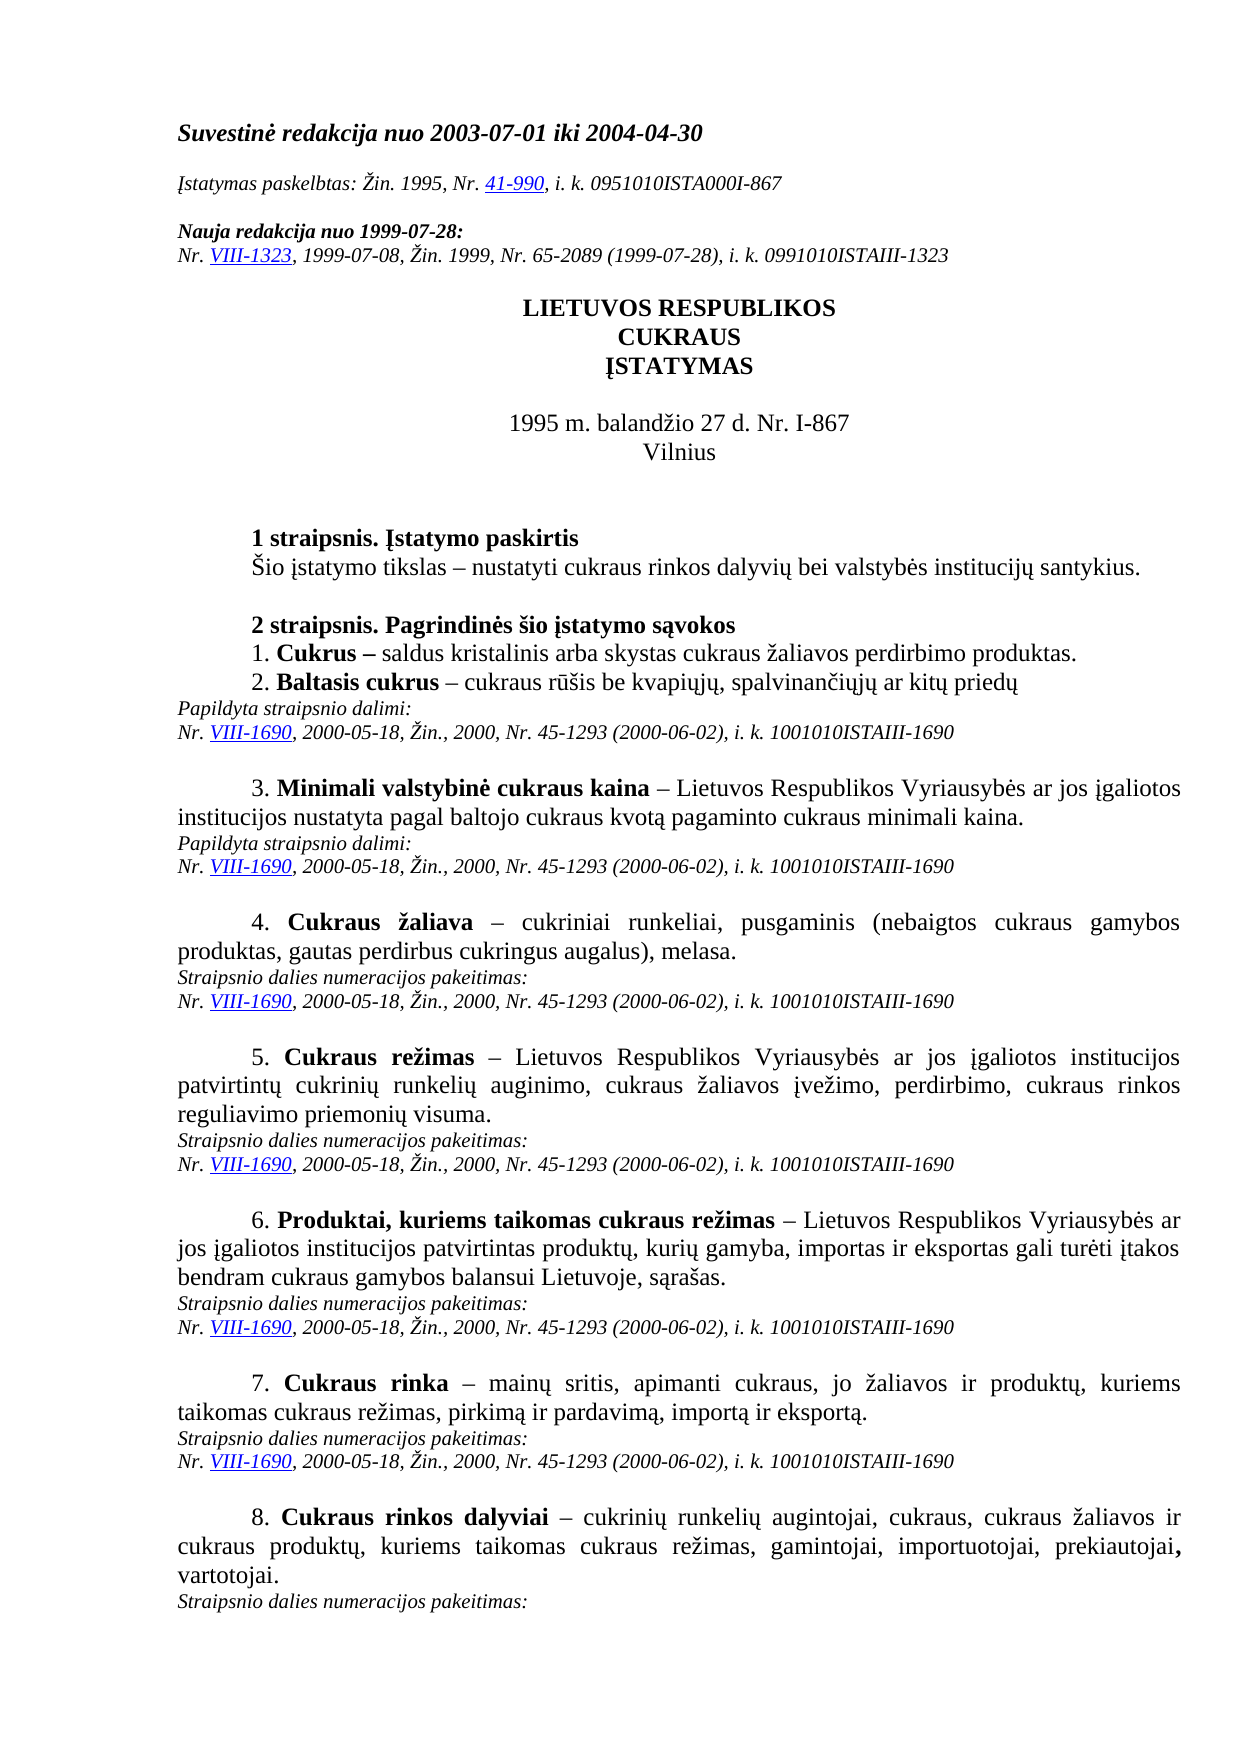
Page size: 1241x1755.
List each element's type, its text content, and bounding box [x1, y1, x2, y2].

text Papildyta straipsnio dalimi: [177, 830, 1181, 854]
text Nr. VIII-1690, 2000-05-18, Žin., 2000, Nr. 45-1293 (2000-06-02), i. k. 1001010ISTAIII-1690 [177, 1449, 1181, 1473]
text 6. Produktai, kuriems taikomas cukraus režimas – Lietuvos Respublikos Vyriausybės ar jos įgaliotos institucijos patvirtintas produktų, kurių gamyba, importas ir eksportas gali turėti įtakos bendram cukraus gamybos balansui Lietuvoje, sąrašas. [177, 1205, 1181, 1291]
text 5. Cukraus režimas – Lietuvos Respublikos Vyriausybės ar jos įgaliotos institucijos patvirtintų cukrinių runkelių auginimo, cukraus žaliavos įvežimo, perdirbimo, cukraus rinkos reguliavimo priemonių visuma. [177, 1042, 1181, 1128]
text Suvestinė redakcija nuo 2003-07-01 iki 2004-04-30 [177, 118, 1181, 147]
text 2 straipsnis. Pagrindinės šio įstatymo sąvokos [177, 610, 1181, 638]
text Įstatymas paskelbtas: Žin. 1995, Nr. 41-990, i. k. 0951010ISTA000I-867 [177, 171, 1181, 195]
text 1995 m. balandžio 27 d. Nr. I-867 [177, 408, 1181, 437]
text 1. Cukrus – saldus kristalinis arba skystas cukraus žaliavos perdirbimo produktas. [177, 638, 1181, 667]
text 2. Baltasis cukrus – cukraus rūšis be kvapiųjų, spalvinančiųjų ar kitų priedų [177, 667, 1181, 696]
text 4. Cukraus žaliava – cukriniai runkeliai, pusgaminis (nebaigtos cukraus gamybos produktas, gautas perdirbus cukringus augalus), melasa. [177, 907, 1181, 965]
text Nr. VIII-1690, 2000-05-18, Žin., 2000, Nr. 45-1293 (2000-06-02), i. k. 1001010ISTAIII-1690 [177, 854, 1181, 878]
text Nr. VIII-1690, 2000-05-18, Žin., 2000, Nr. 45-1293 (2000-06-02), i. k. 1001010ISTAIII-1690 [177, 1152, 1181, 1176]
text Nr. VIII-1690, 2000-05-18, Žin., 2000, Nr. 45-1293 (2000-06-02), i. k. 1001010ISTAIII-1690 [177, 1315, 1181, 1339]
text 1 straipsnis. Įstatymo paskirtis [177, 523, 1181, 552]
text Straipsnio dalies numeracijos pakeitimas: [177, 1128, 1181, 1152]
text Nauja redakcija nuo 1999-07-28: [177, 219, 1181, 243]
text Šio įstatymo tikslas – nustatyti cukraus rinkos dalyvių bei valstybės institucijų santykius. [177, 552, 1181, 581]
text LIETUVOS RESPUBLIKOS [177, 293, 1181, 322]
text Vilnius [177, 437, 1181, 466]
text CUKRAUS [177, 322, 1181, 351]
text Papildyta straipsnio dalimi: [177, 696, 1181, 720]
text Nr. VIII-1323, 1999-07-08, Žin. 1999, Nr. 65-2089 (1999-07-28), i. k. 0991010ISTAIII-1323 [177, 243, 1181, 267]
text Straipsnio dalies numeracijos pakeitimas: [177, 1425, 1181, 1449]
text 3. Minimali valstybinė cukraus kaina – Lietuvos Respublikos Vyriausybės ar jos įgaliotos institucijos nustatyta pagal baltojo cukraus kvotą pagaminto cukraus minimali kaina. [177, 773, 1181, 830]
text ĮSTATYMAS [177, 351, 1181, 380]
text 8. Cukraus rinkos dalyviai – cukrinių runkelių augintojai, cukraus, cukraus žaliavos ir cukraus produktų, kuriems taikomas cukraus režimas, gamintojai, importuotojai, prekiautojai, vartotojai. [177, 1502, 1181, 1588]
text Nr. VIII-1690, 2000-05-18, Žin., 2000, Nr. 45-1293 (2000-06-02), i. k. 1001010ISTAIII-1690 [177, 989, 1181, 1013]
text Straipsnio dalies numeracijos pakeitimas: [177, 1291, 1181, 1315]
text 7. Cukraus rinka – mainų sritis, apimanti cukraus, jo žaliavos ir produktų, kuriems taikomas cukraus režimas, pirkimą ir pardavimą, importą ir eksportą. [177, 1368, 1181, 1425]
text Straipsnio dalies numeracijos pakeitimas: [177, 1588, 1181, 1613]
text Nr. VIII-1690, 2000-05-18, Žin., 2000, Nr. 45-1293 (2000-06-02), i. k. 1001010ISTAIII-1690 [177, 720, 1181, 744]
text Straipsnio dalies numeracijos pakeitimas: [177, 965, 1181, 989]
